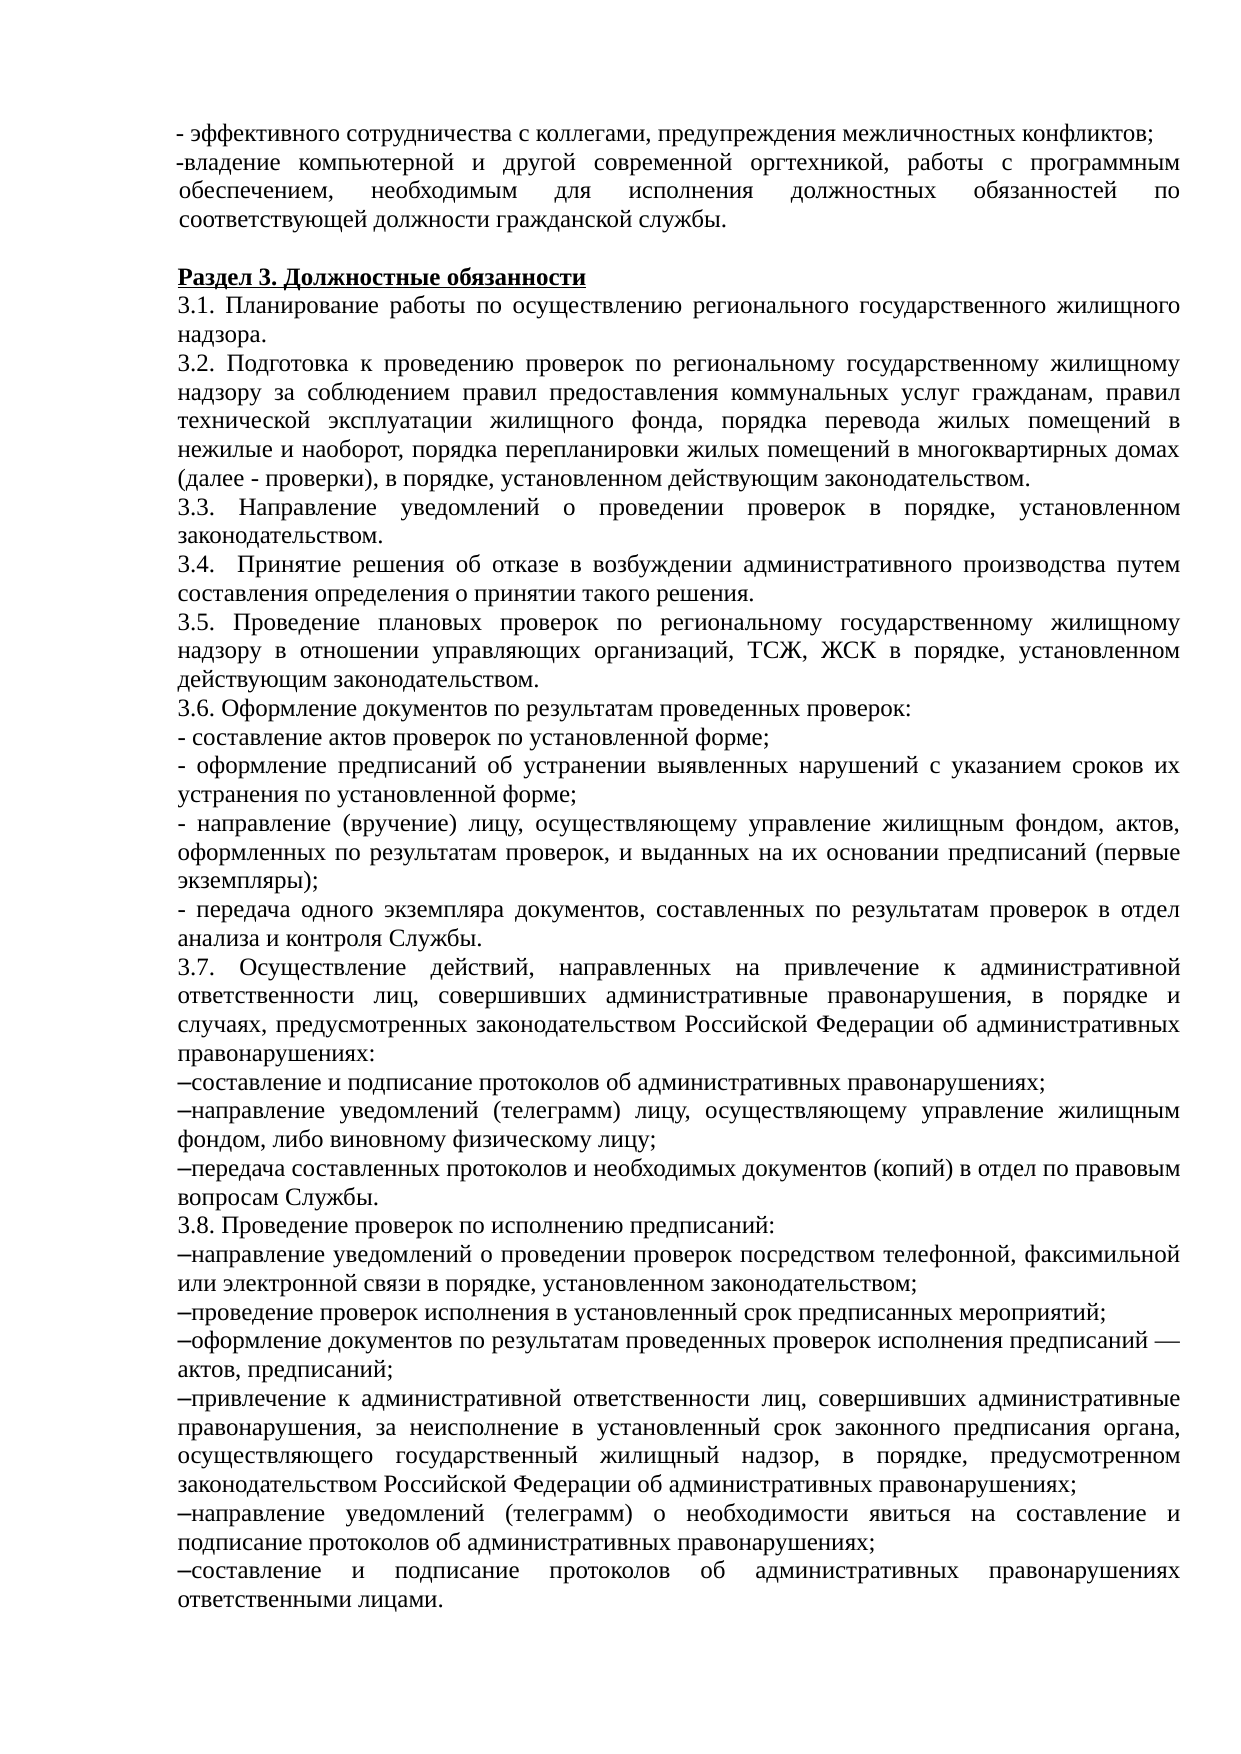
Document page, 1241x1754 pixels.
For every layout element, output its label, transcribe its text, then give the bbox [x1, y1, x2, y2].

list передача составленных протоколов и необходимых документов (копий) в отдел по правовым вопросам Службы. [177, 1153, 1181, 1211]
list составление и подписание протоколов об административных правонарушениях ответственными лицами. [177, 1556, 1181, 1613]
list направление уведомлений (телеграмм) о необходимости явиться на составление и подписание протоколов об административных правонарушениях; [177, 1498, 1181, 1556]
list направление уведомлений о проведении проверок посредством телефонной, факсимильной или электронной связи в порядке, установленном законодательством; [177, 1239, 1181, 1297]
list привлечение к административной ответственности лиц, совершивших административные правонарушения, за неисполнение в установленный срок законного предписания органа, осуществляющего государственный жилищный надзор, в порядке, предусмотренном законодательством Российской Федерации об административных правонарушениях; [177, 1383, 1181, 1498]
text 3.8. Проведение проверок по исполнению предписаний: [177, 1211, 1181, 1239]
list составление и подписание протоколов об административных правонарушениях; [177, 1067, 1181, 1096]
text 3.5. Проведение плановых проверок по региональному государственному жилищному надзору в отношении управляющих организаций, ТСЖ, ЖСК в порядке, установленном действующим законодательством. [177, 607, 1181, 693]
text -владение компьютерной и другой современной оргтехникой, работы с программным обеспечением, необходимым для исполнения должностных обязанностей по соответствующей должности гражданской службы. [176, 147, 1181, 233]
text - направление (вручение) лицу, осуществляющему управление жилищным фондом, актов, оформленных по результатам проверок, и выданных на их основании предписаний (первые экземпляры); [177, 808, 1181, 894]
text - передача одного экземпляра документов, составленных по результатам проверок в отдел анализа и контроля Службы. [177, 894, 1181, 952]
list проведение проверок исполнения в установленный срок предписанных мероприятий; [177, 1297, 1181, 1326]
text - составление актов проверок по установленной форме; [177, 722, 1181, 751]
text 3.7. Осуществление действий, направленных на привлечение к административной ответственности лиц, совершивших административные правонарушения, в порядке и случаях, предусмотренных законодательством Российской Федерации об административных правонарушениях: [177, 952, 1181, 1067]
text Раздел 3. Должностные обязанности [177, 262, 1181, 291]
text 3.2. Подготовка к проведению проверок по региональному государственному жилищному надзору за соблюдением правил предоставления коммунальных услуг гражданам, правил технической эксплуатации жилищного фонда, порядка перевода жилых помещений в нежилые и наоборот, порядка перепланировки жилых помещений в многоквартирных домах (далее - проверки), в порядке, установленном действующим законодательством. [177, 348, 1181, 492]
list оформление документов по результатам проведенных проверок исполнения предписаний — актов, предписаний; [177, 1326, 1181, 1383]
text 3.3. Направление уведомлений о проведении проверок в порядке, установленном законодательством. [177, 492, 1181, 549]
text - эффективного сотрудничества с коллегами, предупреждения межличностных конфликтов; [176, 118, 1181, 147]
text - оформление предписаний об устранении выявленных нарушений с указанием сроков их устранения по установленной форме; [177, 751, 1181, 808]
text 3.6. Оформление документов по результатам проведенных проверок: [177, 693, 1181, 722]
text 3.1. Планирование работы по осуществлению регионального государственного жилищного надзора. [177, 291, 1181, 348]
list направление уведомлений (телеграмм) лицу, осуществляющему управление жилищным фондом, либо виновному физическому лицу; [177, 1096, 1181, 1153]
text 3.4. Принятие решения об отказе в возбуждении административного производства путем составления определения о принятии такого решения. [177, 549, 1181, 607]
